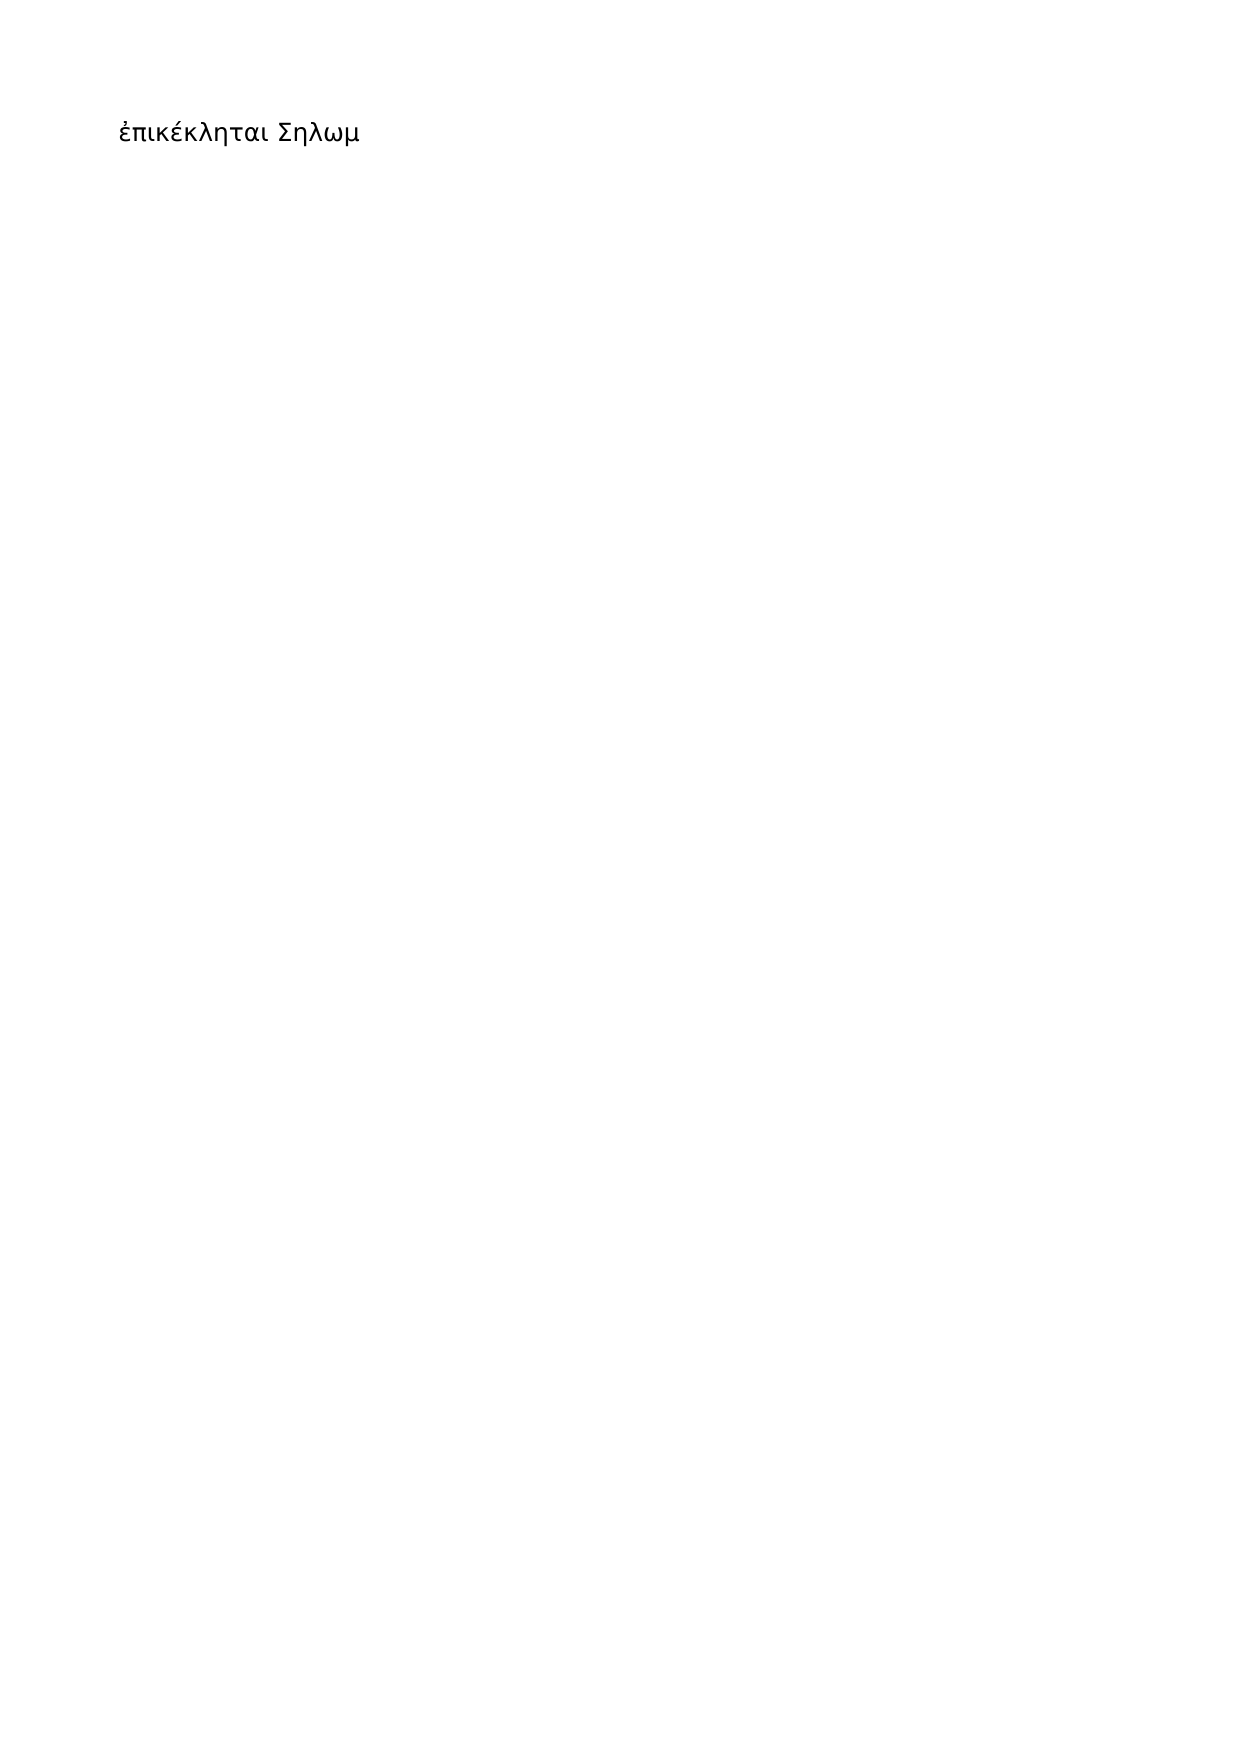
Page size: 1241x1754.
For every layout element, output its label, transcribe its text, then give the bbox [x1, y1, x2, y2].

text ἐπικέκληται Σηλωμ [118, 118, 1122, 147]
